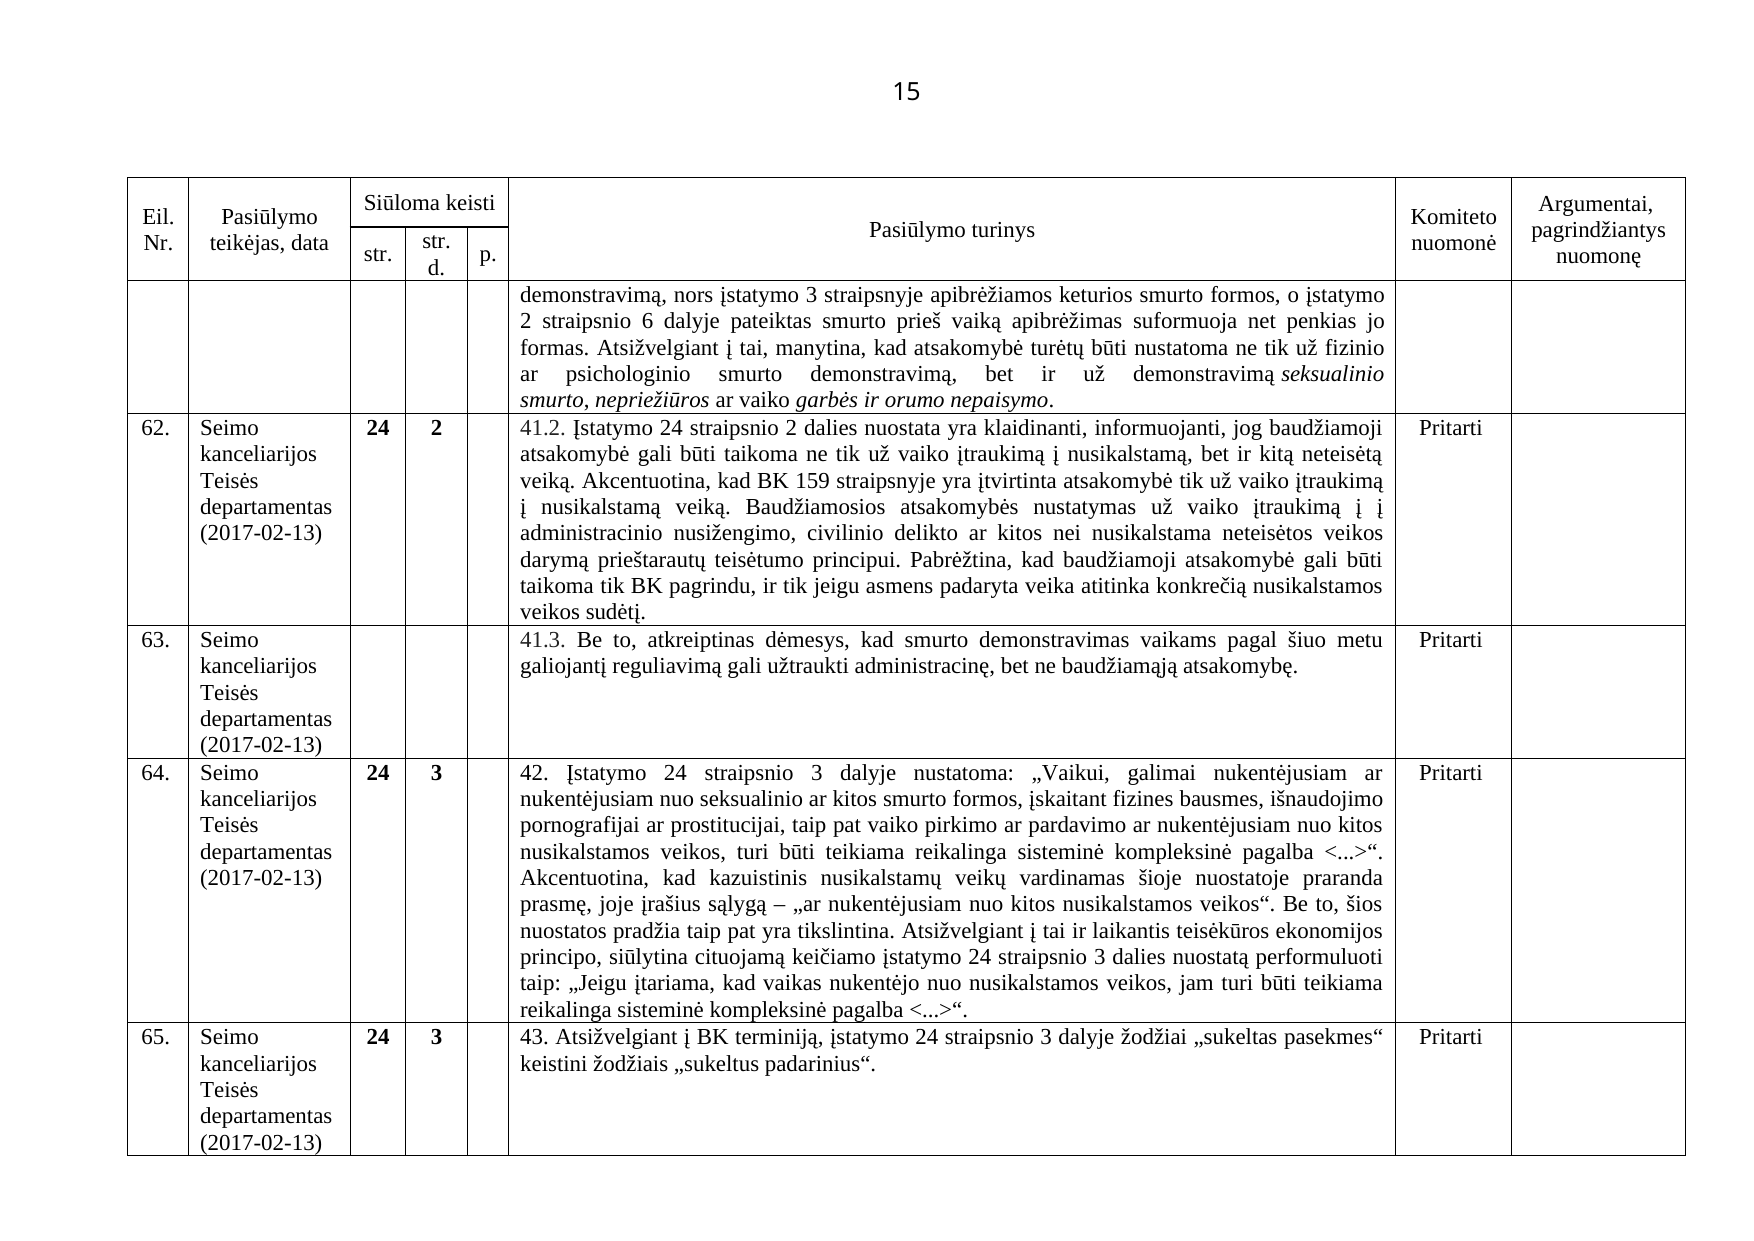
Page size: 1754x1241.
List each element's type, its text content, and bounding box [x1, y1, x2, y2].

table_cell [468, 759, 508, 1022]
table_cell 65. [128, 1023, 188, 1155]
table_cell [189, 281, 350, 413]
table_cell Pritarti [1396, 626, 1511, 758]
table_cell str. [351, 228, 405, 280]
table_cell 24 [351, 759, 405, 1022]
table_cell [1512, 1023, 1685, 1155]
table_cell Seimo kanceliarijos Teisės departamentas (2017-02-13) [189, 414, 350, 625]
table_cell 41.3. Be to, atkreiptinas dėmesys, kad smurto demonstravimas vaikams pagal šiuo metu galiojantį reguliavimą gali užtraukti administracinę, bet ne baudžiamąją atsakomybę. [509, 626, 1395, 758]
table_cell [1512, 414, 1685, 625]
table_cell [468, 626, 508, 758]
table_cell 62. [128, 414, 188, 625]
table_cell Pritarti [1396, 1023, 1511, 1155]
table_cell [468, 414, 508, 625]
table_cell Pritarti [1396, 414, 1511, 625]
table_cell [468, 281, 508, 413]
table_header Pasiūlymo turinys [509, 178, 1395, 280]
table_cell 41.2. Įstatymo 24 straipsnio 2 dalies nuostata yra klaidinanti, informuojanti, jog baudžiamoji atsakomybė gali būti taikoma ne tik už vaiko įtraukimą į nusikalstamą, bet ir kitą neteisėtą veiką. Akcentuotina, kad BK 159 straipsnyje yra įtvirtinta atsakomybė tik už vaiko įtraukimą į nusikalstamą veiką. Baudžiamosios atsakomybės nustatymas už vaiko įtraukimą į į administracinio nusižengimo, civilinio delikto ar kitos nei nusikalstama neteisėtos veikos darymą prieštarautų teisėtumo principui. Pabrėžtina, kad baudžiamoji atsakomybė gali būti taikoma tik BK pagrindu, ir tik jeigu asmens padaryta veika atitinka konkrečią nusikalstamos veikos sudėtį. [509, 414, 1395, 625]
table_cell [1512, 626, 1685, 758]
table_cell 3 [406, 759, 467, 1022]
table_header Eil. Nr. [128, 178, 188, 280]
table_cell 43. Atsižvelgiant į BK terminiją, įstatymo 24 straipsnio 3 dalyje žodžiai „sukeltas pasekmes“ keistini žodžiais „sukeltus padarinius“. [509, 1023, 1395, 1155]
table_cell [468, 1023, 508, 1155]
table_cell 24 [351, 414, 405, 625]
table_cell [1512, 759, 1685, 1022]
table_cell [406, 281, 467, 413]
table_cell [406, 626, 467, 758]
table_cell [351, 281, 405, 413]
table_cell 63. [128, 626, 188, 758]
table_cell 3 [406, 1023, 467, 1155]
table_cell [1512, 281, 1685, 413]
table_cell str. d. [406, 228, 467, 280]
table_cell [351, 626, 405, 758]
table_cell 64. [128, 759, 188, 1022]
table_cell [128, 281, 188, 413]
table_cell 2 [406, 414, 467, 625]
table_cell demonstravimą, nors įstatymo 3 straipsnyje apibrėžiamos keturios smurto formos, o įstatymo 2 straipsnio 6 dalyje pateiktas smurto prieš vaiką apibrėžimas suformuoja net penkias jo formas. Atsižvelgiant į tai, manytina, kad atsakomybė turėtų būti nustatoma ne tik už fizinio ar psichologinio smurto demonstravimą, bet ir už demonstravimą seksualinio smurto, nepriežiūros ar vaiko garbės ir orumo nepaisymo. [509, 281, 1395, 413]
table_cell Seimo kanceliarijos Teisės departamentas (2017-02-13) [189, 626, 350, 758]
table_header Pasiūlymo teikėjas, data [189, 178, 350, 280]
table_cell 42. Įstatymo 24 straipsnio 3 dalyje nustatoma: „Vaikui, galimai nukentėjusiam ar nukentėjusiam nuo seksualinio ar kitos smurto formos, įskaitant fizines bausmes, išnaudojimo pornografijai ar prostitucijai, taip pat vaiko pirkimo ar pardavimo ar nukentėjusiam nuo kitos nusikalstamos veikos, turi būti teikiama reikalinga sisteminė kompleksinė pagalba <...>“. Akcentuotina, kad kazuistinis nusikalstamų veikų vardinamas šioje nuostatoje praranda prasmę, joje įrašius sąlygą – „ar nukentėjusiam nuo kitos nusikalstamos veikos“. Be to, šios nuostatos pradžia taip pat yra tikslintina. Atsižvelgiant į tai ir laikantis teisėkūros ekonomijos principo, siūlytina cituojamą keičiamo įstatymo 24 straipsnio 3 dalies nuostatą performuluoti taip: „Jeigu įtariama, kad vaikas nukentėjo nuo nusikalstamos veikos, jam turi būti teikiama reikalinga sisteminė kompleksinė pagalba <...>“. [509, 759, 1395, 1022]
table_cell 24 [351, 1023, 405, 1155]
table_cell p. [468, 228, 508, 280]
table_header Siūloma keisti [351, 178, 508, 226]
table_header Komiteto nuomonė [1396, 178, 1511, 280]
table_header Argumentai, pagrindžiantys nuomonę [1512, 178, 1685, 280]
table_cell Pritarti [1396, 759, 1511, 1022]
table_cell Seimo kanceliarijos Teisės departamentas (2017-02-13) [189, 1023, 350, 1155]
table_cell [1396, 281, 1511, 413]
table_cell Seimo kanceliarijos Teisės departamentas (2017-02-13) [189, 759, 350, 1022]
